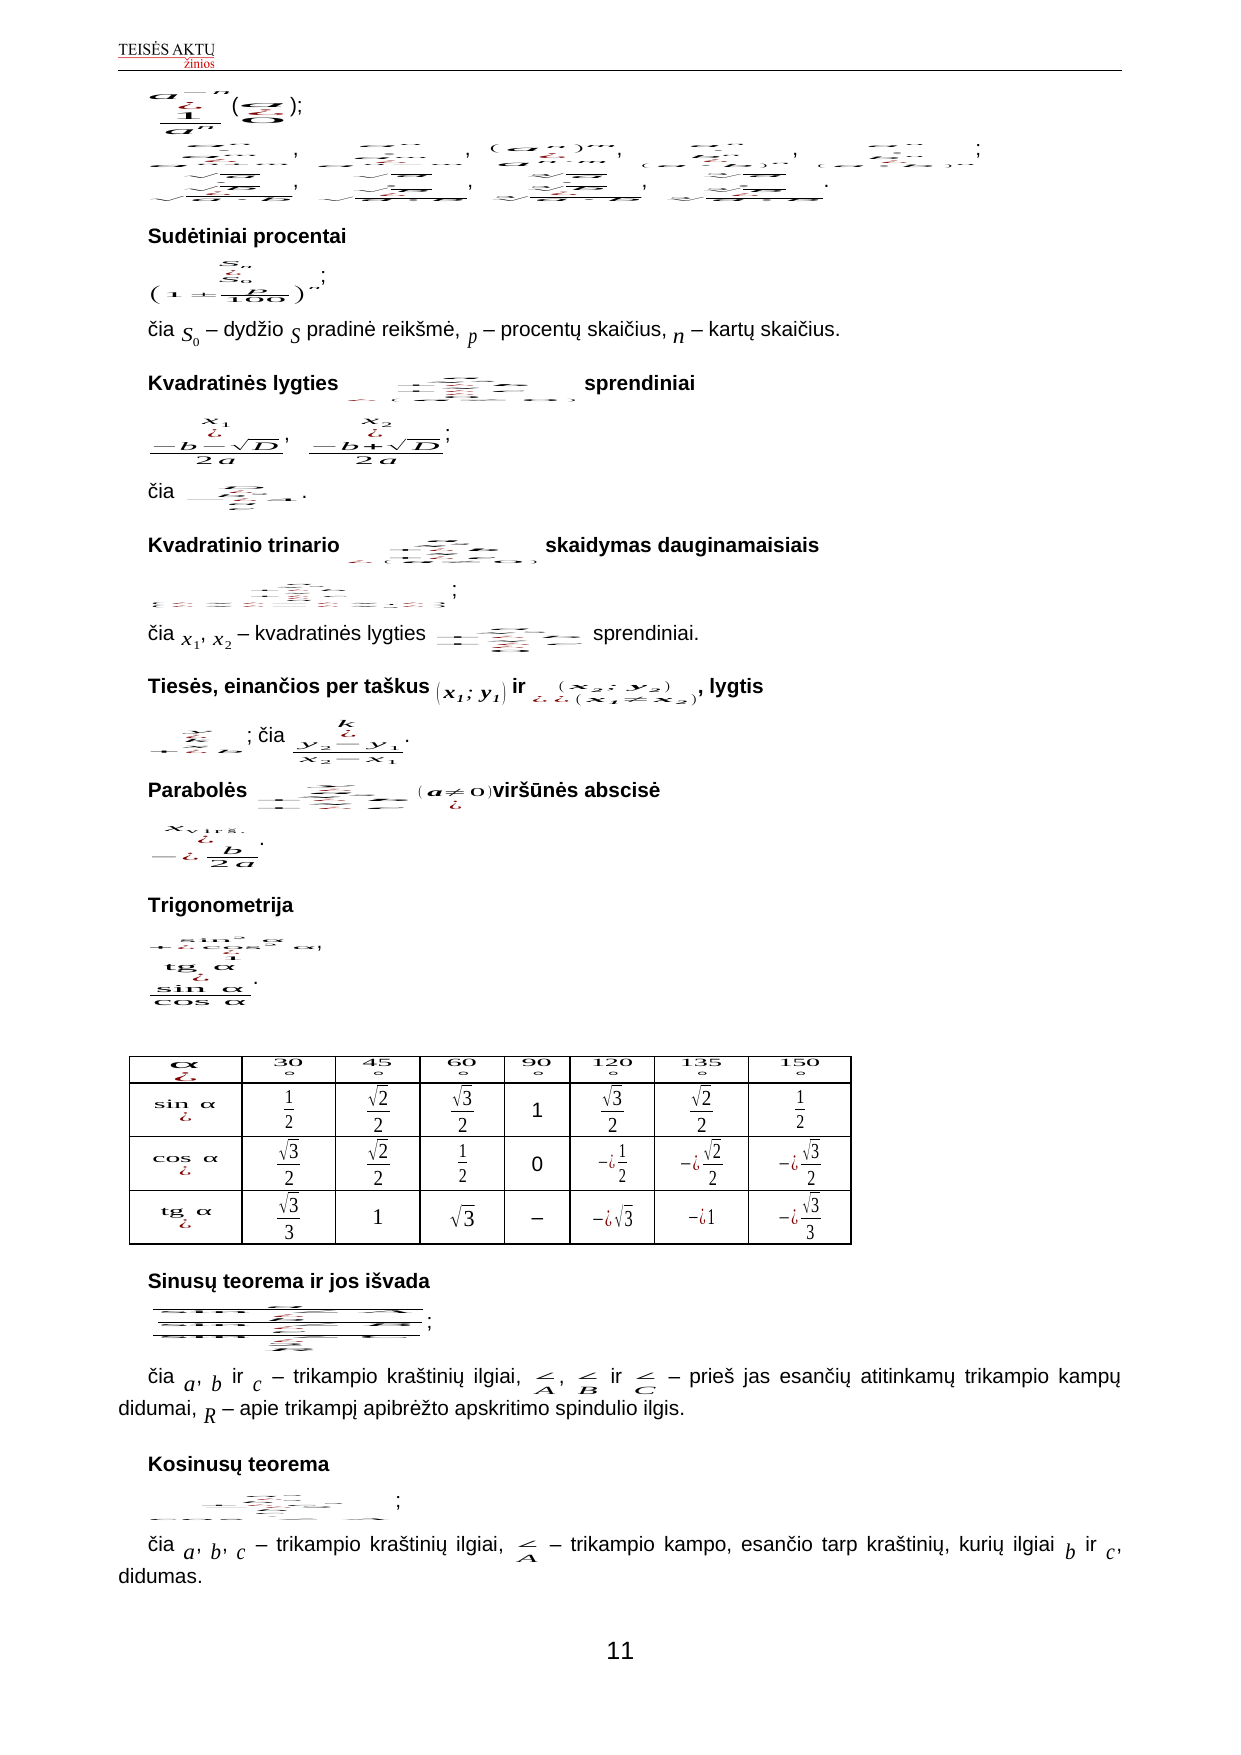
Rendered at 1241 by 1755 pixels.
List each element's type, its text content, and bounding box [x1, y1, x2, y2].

table_cell [655, 1084, 748, 1136]
table_cell [336, 1084, 419, 1136]
table_cell 1 [505, 1084, 569, 1136]
table_cell – [505, 1191, 569, 1243]
text čia , , – trikampio kraštinių ilgiai, – trikampio kampo, esančio tarp kraštinių, kurių ilgiai ir , didumas. [118, 1532, 1122, 1588]
table_header [505, 1057, 569, 1082]
text Sudėtiniai procentai [118, 224, 1122, 248]
table_cell [571, 1084, 654, 1136]
text , [118, 929, 1122, 961]
text . [118, 961, 1122, 1008]
table_cell [749, 1191, 850, 1243]
text Kvadratinio trinario skaidymas dauginamaisiais [118, 532, 1122, 564]
table_cell [336, 1191, 419, 1243]
table_cell [571, 1137, 654, 1190]
table_header [243, 1057, 335, 1082]
text , , , , ; [118, 136, 1122, 168]
text čia , ir – trikampio kraštinių ilgiai, , ir – prieš jas esančių atitinkamų trikampio kampų didumai, – apie trikampį apibrėžto apskritimo spindulio ilgis. [118, 1364, 1122, 1428]
table_cell [571, 1191, 654, 1243]
table_cell [655, 1137, 748, 1190]
table_header [571, 1057, 654, 1082]
text , , , . [118, 168, 1122, 202]
text ; [118, 1305, 1122, 1352]
text Kvadratinės lygties sprendiniai [118, 370, 1122, 402]
table_cell [749, 1084, 850, 1136]
table_cell [421, 1084, 504, 1136]
text ; čia . [118, 718, 1122, 766]
table_cell 0 [505, 1137, 569, 1190]
text čia . [118, 479, 1122, 511]
table_cell [336, 1137, 419, 1190]
text ; [118, 260, 1122, 305]
table_cell [130, 1084, 241, 1136]
table_cell [130, 1137, 241, 1190]
text Tiesės, einančios per taškus ir , lygtis [118, 674, 1122, 706]
text (); [118, 89, 1122, 136]
text ; [118, 1488, 1122, 1520]
table_header [655, 1057, 748, 1082]
text . [118, 822, 1122, 869]
table_header [336, 1057, 419, 1082]
text Parabolės viršūnės abscisė [118, 778, 1122, 810]
text ; [118, 577, 1122, 609]
table_cell [243, 1191, 335, 1243]
text , ; [118, 414, 1122, 467]
text Trigonometrija [118, 893, 1122, 917]
table_cell [130, 1191, 241, 1243]
text čia – dydžio pradinė reikšmė, – procentų skaičius, – kartų skaičius. [118, 317, 1122, 349]
table_cell [655, 1191, 748, 1243]
table_header [421, 1057, 504, 1082]
table_cell [421, 1191, 504, 1243]
table_header [749, 1057, 850, 1082]
text čia , – kvadratinės lygties sprendiniai. [118, 621, 1122, 653]
text Sinusų teorema ir jos išvada [118, 1269, 1122, 1293]
table_cell [749, 1137, 850, 1190]
table_cell [243, 1084, 335, 1136]
text Kosinusų teorema [118, 1452, 1122, 1476]
table_cell [421, 1137, 504, 1190]
table_cell [243, 1137, 335, 1190]
table_header [130, 1057, 241, 1082]
